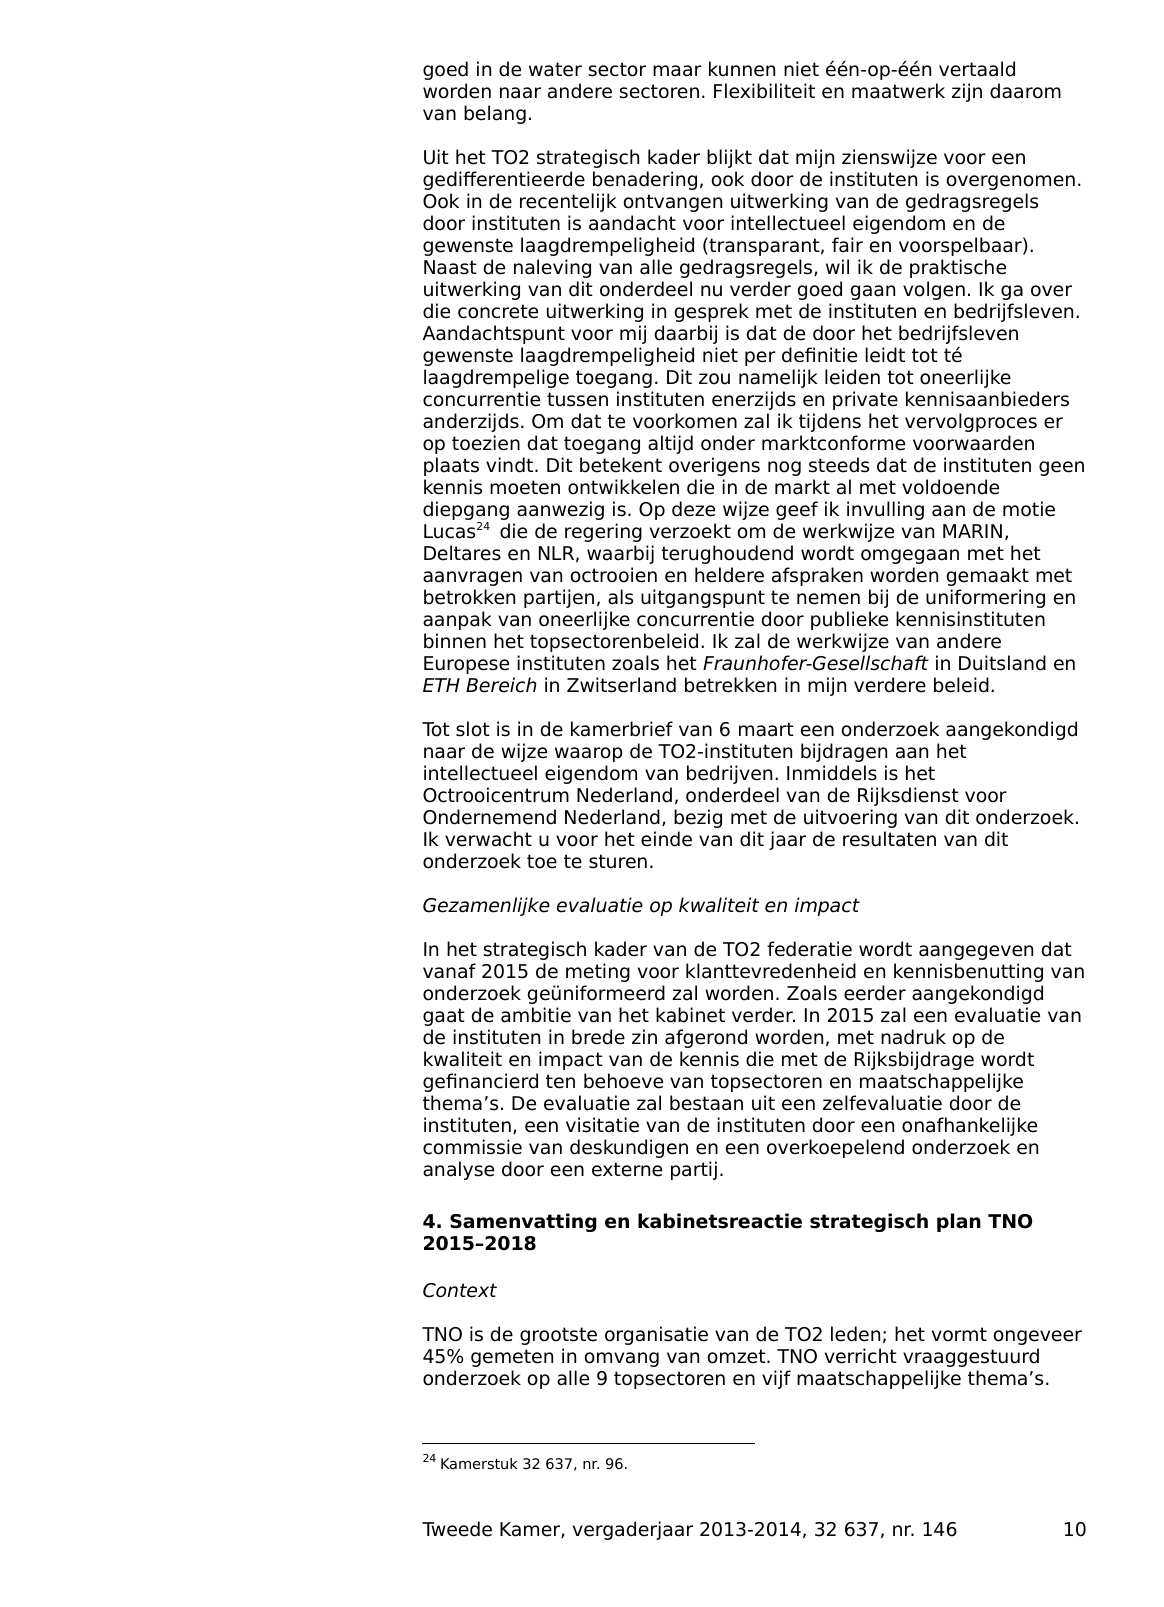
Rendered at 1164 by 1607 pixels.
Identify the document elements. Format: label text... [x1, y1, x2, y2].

text Tot slot is in de kamerbrief van 6 maart een onderzoek aangekondigd naar de wijze waarop de TO2-instituten bijdragen aan het intellectueel eigendom van bedrijven. Inmiddels is het Octrooicentrum Nederland, onderdeel van de Rijksdienst voor Ondernemend Nederland, bezig met de uitvoering van dit onderzoek. Ik verwacht u voor het einde van dit jaar de resultaten van dit onderzoek toe te sturen. [422, 719, 1087, 873]
text goed in de water sector maar kunnen niet één-op-één vertaald worden naar andere sectoren. Flexibiliteit en maatwerk zijn daarom van belang. [422, 59, 1087, 125]
subtitle Context [422, 1280, 1087, 1302]
subtitle 4. Samenvatting en kabinetsreactie strategisch plan TNO 2015–2018 [422, 1211, 1087, 1255]
subtitle Gezamenlijke evaluatie op kwaliteit en impact [422, 895, 1087, 917]
text Uit het TO2 strategisch kader blijkt dat mijn zienswijze voor een gedifferentieerde benadering, ook door de instituten is overgenomen. Ook in de recentelijk ontvangen uitwerking van de gedragsregels door instituten is aandacht voor intellectueel eigendom en de gewenste laagdrempeligheid (transparant, fair en voorspelbaar). Naast de naleving van alle gedragsregels, wil ik de praktische uitwerking van dit onderdeel nu verder goed gaan volgen. Ik ga over die concrete uitwerking in gesprek met de instituten en bedrijfsleven. Aandachtspunt voor mij daarbij is dat de door het bedrijfsleven gewenste laagdrempeligheid niet per definitie leidt tot té laagdrempelige toegang. Dit zou namelijk leiden tot oneerlijke concurrentie tussen instituten enerzijds en private kennisaanbieders anderzijds. Om dat te voorkomen zal ik tijdens het vervolgproces er op toezien dat toegang altijd onder marktconforme voorwaarden plaats vindt. Dit betekent overigens nog steeds dat de instituten geen kennis moeten ontwikkelen die in de markt al met voldoende diepgang aanwezig is. Op deze wijze geef ik invulling aan de motie Lucas die de regering verzoekt om de werkwijze van MARIN, Deltares en NLR, waarbij terughoudend wordt omgegaan met het aanvragen van octrooien en heldere afspraken worden gemaakt met betrokken partijen, als uitgangspunt te nemen bij de uniformering en aanpak van oneerlijke concurrentie door publieke kennisinstituten binnen het topsectorenbeleid. Ik zal de werkwijze van andere Europese instituten zoals het Fraunhofer-Gesellschaft in Duitsland en ETH Bereich in Zwitserland betrekken in mijn verdere beleid. [422, 147, 1087, 697]
text TNO is de grootste organisatie van de TO2 leden; het vormt ongeveer 45% gemeten in omvang van omzet. TNO verricht vraaggestuurd onderzoek op alle 9 topsectoren en vijf maatschappelijke thema’s. [422, 1324, 1087, 1390]
text Kamerstuk 32 637, nr. 96. [422, 1452, 1087, 1474]
text In het strategisch kader van de TO2 federatie wordt aangegeven dat vanaf 2015 de meting voor klanttevredenheid en kennisbenutting van onderzoek geüniformeerd zal worden. Zoals eerder aangekondigd gaat de ambitie van het kabinet verder. In 2015 zal een evaluatie van de instituten in brede zin afgerond worden, met nadruk op de kwaliteit en impact van de kennis die met de Rijksbijdrage wordt gefinancierd ten behoeve van topsectoren en maatschappelijke thema’s. De evaluatie zal bestaan uit een zelfevaluatie door de instituten, een visitatie van de instituten door een onafhankelijke commissie van deskundigen en een overkoepelend onderzoek en analyse door een externe partij. [422, 939, 1087, 1181]
